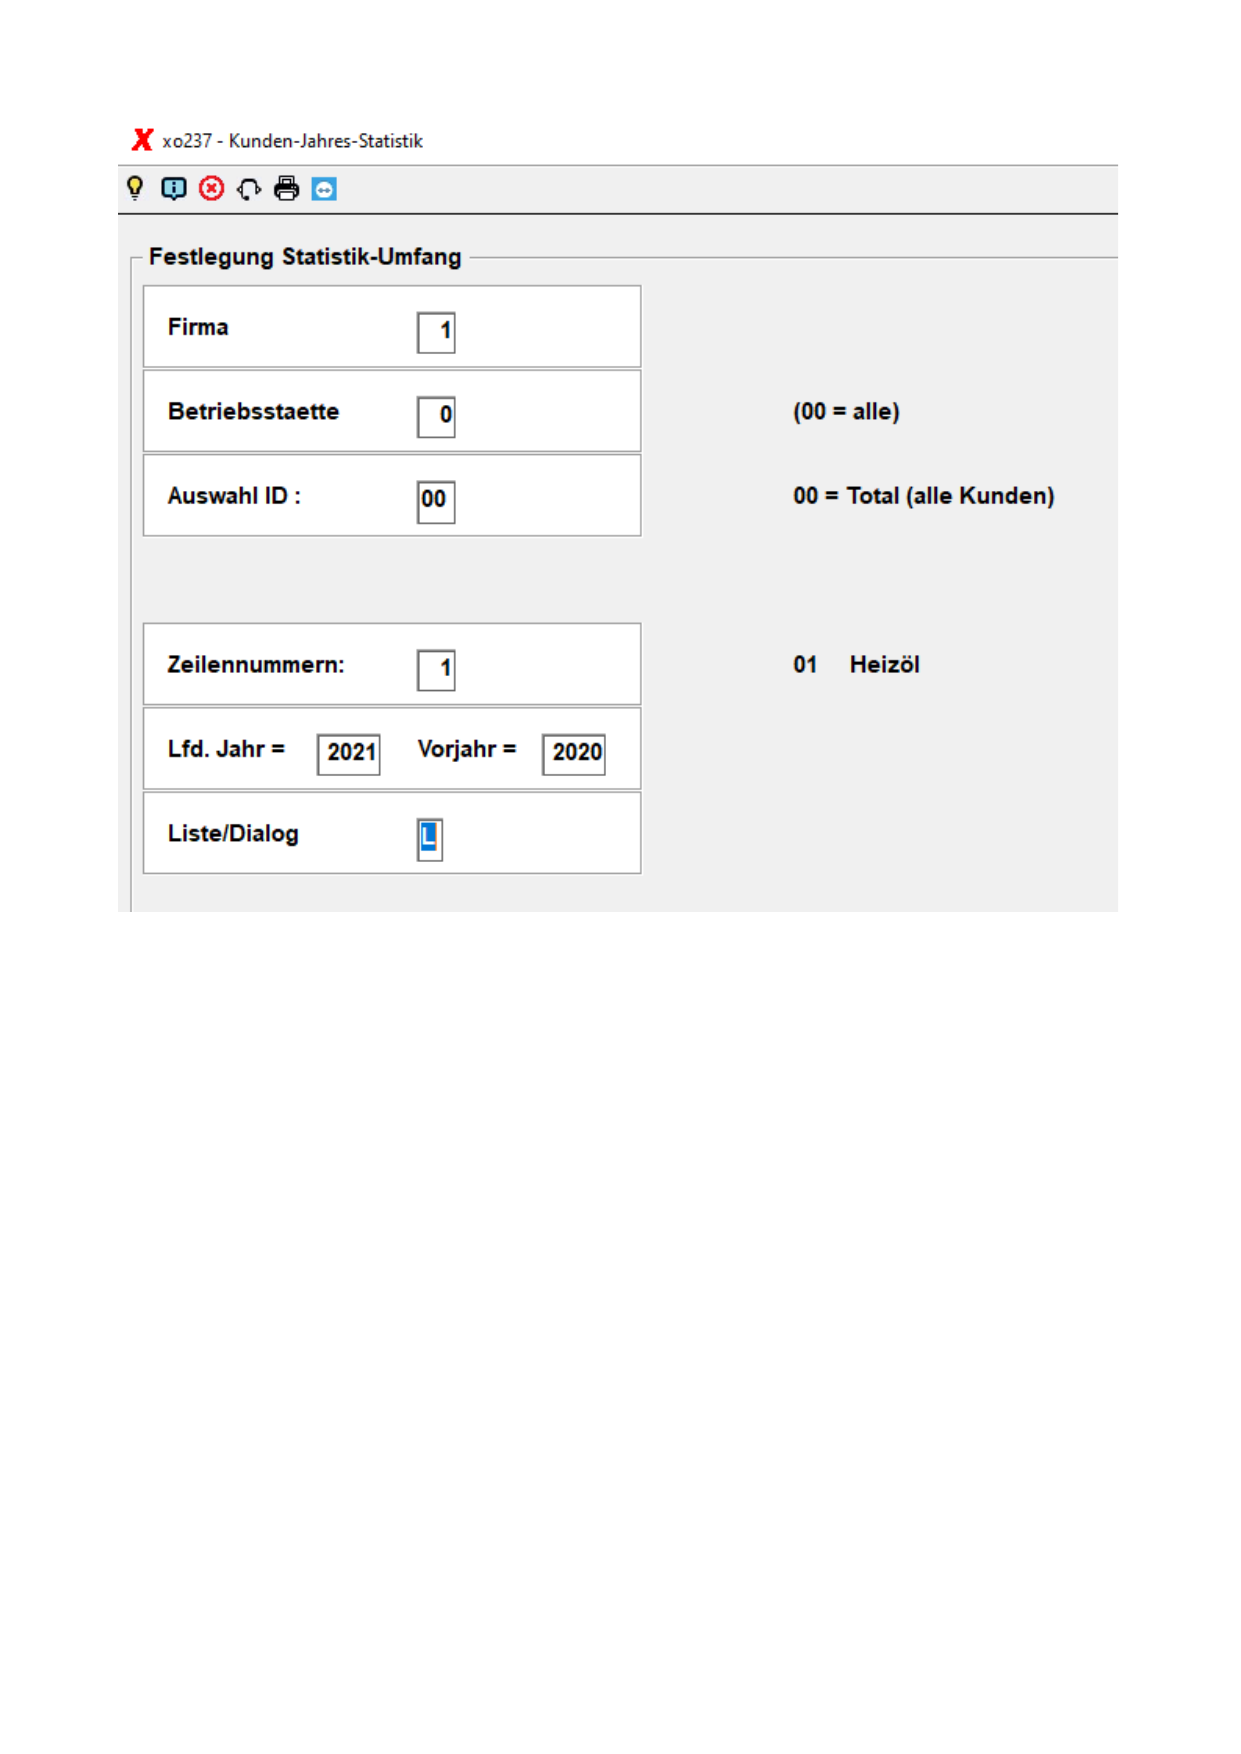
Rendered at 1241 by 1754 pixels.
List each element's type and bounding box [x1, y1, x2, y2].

picture [118, 118, 1119, 912]
